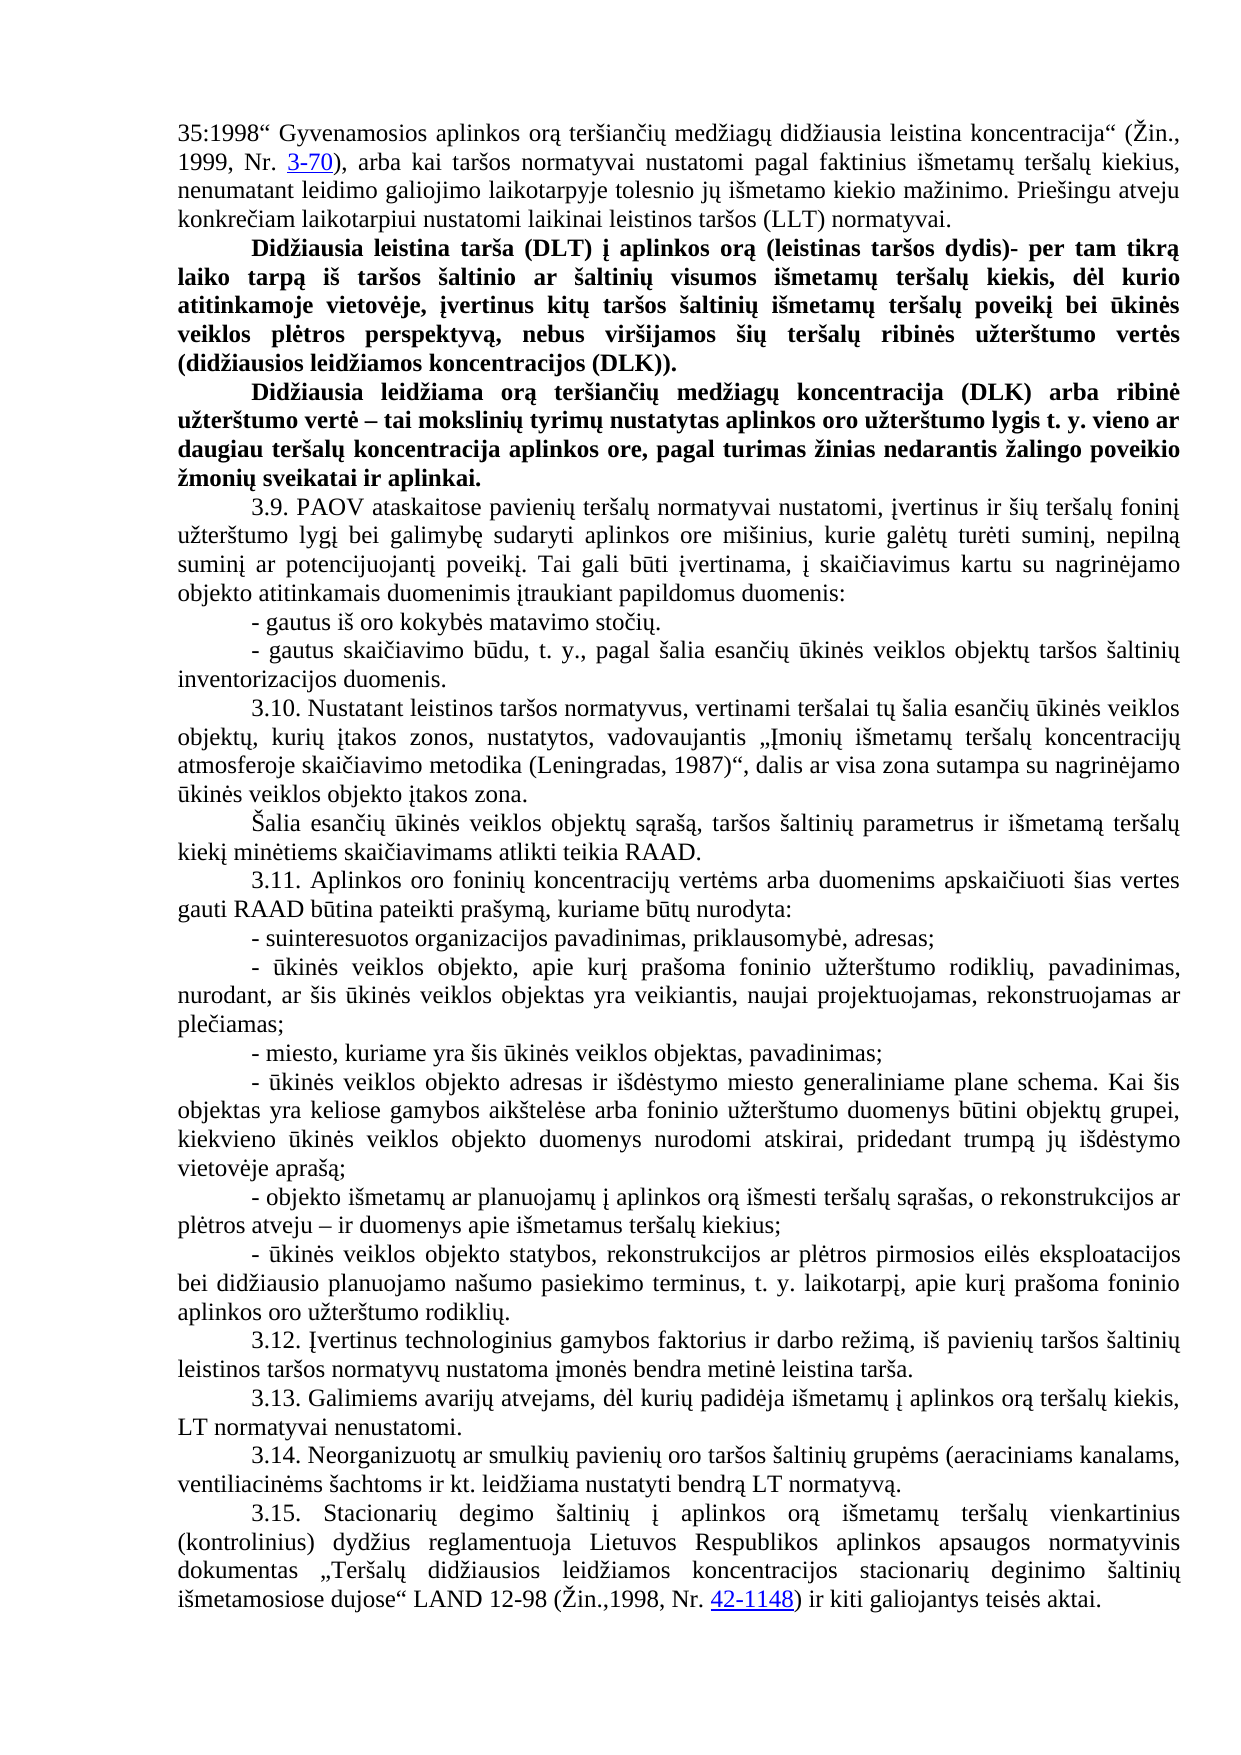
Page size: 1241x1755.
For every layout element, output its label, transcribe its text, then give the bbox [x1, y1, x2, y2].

text - gautus iš oro kokybės matavimo stočių. [177, 607, 1181, 636]
text Didžiausia leidžiama orą teršiančių medžiagų koncentracija (DLK) arba ribinė užterštumo vertė – tai mokslinių tyrimų nustatytas aplinkos oro užterštumo lygis t. y. vieno ar daugiau teršalų koncentracija aplinkos ore, pagal turimas žinias nedarantis žalingo poveikio žmonių sveikatai ir aplinkai. [177, 377, 1181, 492]
text 3.13. Galimiems avarijų atvejams, dėl kurių padidėja išmetamų į aplinkos orą teršalų kiekis, LT normatyvai nenustatomi. [177, 1383, 1181, 1441]
text 3.14. Neorganizuotų ar smulkių pavienių oro taršos šaltinių grupėms (aeraciniams kanalams, ventiliacinėms šachtoms ir kt. leidžiama nustatyti bendrą LT normatyvą. [177, 1441, 1181, 1498]
text 3.12. Įvertinus technologinius gamybos faktorius ir darbo režimą, iš pavienių taršos šaltinių leistinos taršos normatyvų nustatoma įmonės bendra metinė leistina tarša. [177, 1326, 1181, 1383]
text - ūkinės veiklos objekto statybos, rekonstrukcijos ar plėtros pirmosios eilės eksploatacijos bei didžiausio planuojamo našumo pasiekimo terminus, t. y. laikotarpį, apie kurį prašoma foninio aplinkos oro užterštumo rodiklių. [177, 1239, 1181, 1326]
text 3.11. Aplinkos oro foninių koncentracijų vertėms arba duomenims apskaičiuoti šias vertes gauti RAAD būtina pateikti prašymą, kuriame būtų nurodyta: [177, 866, 1181, 923]
text - objekto išmetamų ar planuojamų į aplinkos orą išmesti teršalų sąrašas, o rekonstrukcijos ar plėtros atveju – ir duomenys apie išmetamus teršalų kiekius; [177, 1182, 1181, 1239]
text - ūkinės veiklos objekto adresas ir išdėstymo miesto generaliniame plane schema. Kai šis objektas yra keliose gamybos aikštelėse arba foninio užterštumo duomenys būtini objektų grupei, kiekvieno ūkinės veiklos objekto duomenys nurodomi atskirai, pridedant trumpą jų išdėstymo vietovėje aprašą; [177, 1067, 1181, 1182]
text 3.15. Stacionarių degimo šaltinių į aplinkos orą išmetamų teršalų vienkartinius (kontrolinius) dydžius reglamentuoja Lietuvos Respublikos aplinkos apsaugos normatyvinis dokumentas „Teršalų didžiausios leidžiamos koncentracijos stacionarių deginimo šaltinių išmetamosiose dujose“ LAND 12-98 (Žin.,1998, Nr. 42-1148) ir kiti galiojantys teisės aktai. [177, 1498, 1181, 1613]
text 3.9. PAOV ataskaitose pavienių teršalų normatyvai nustatomi, įvertinus ir šių teršalų foninį užterštumo lygį bei galimybę sudaryti aplinkos ore mišinius, kurie galėtų turėti suminį, nepilną suminį ar potencijuojantį poveikį. Tai gali būti įvertinama, į skaičiavimus kartu su nagrinėjamo objekto atitinkamais duomenimis įtraukiant papildomus duomenis: [177, 492, 1181, 607]
text 3.10. Nustatant leistinos taršos normatyvus, vertinami teršalai tų šalia esančių ūkinės veiklos objektų, kurių įtakos zonos, nustatytos, vadovaujantis „Įmonių išmetamų teršalų koncentracijų atmosferoje skaičiavimo metodika (Leningradas, 1987)“, dalis ar visa zona sutampa su nagrinėjamo ūkinės veiklos objekto įtakos zona. [177, 693, 1181, 808]
text Didžiausia leistina tarša (DLT) į aplinkos orą (leistinas taršos dydis)- per tam tikrą laiko tarpą iš taršos šaltinio ar šaltinių visumos išmetamų teršalų kiekis, dėl kurio atitinkamoje vietovėje, įvertinus kitų taršos šaltinių išmetamų teršalų poveikį bei ūkinės veiklos plėtros perspektyvą, nebus viršijamos šių teršalų ribinės užterštumo vertės (didžiausios leidžiamos koncentracijos (DLK)). [177, 233, 1181, 377]
text 35:1998“ Gyvenamosios aplinkos orą teršiančių medžiagų didžiausia leistina koncentracija“ (Žin., 1999, Nr. 3-70), arba kai taršos normatyvai nustatomi pagal faktinius išmetamų teršalų kiekius, nenumatant leidimo galiojimo laikotarpyje tolesnio jų išmetamo kiekio mažinimo. Priešingu atveju konkrečiam laikotarpiui nustatomi laikinai leistinos taršos (LLT) normatyvai. [177, 118, 1181, 233]
text - gautus skaičiavimo būdu, t. y., pagal šalia esančių ūkinės veiklos objektų taršos šaltinių inventorizacijos duomenis. [177, 636, 1181, 693]
text - suinteresuotos organizacijos pavadinimas, priklausomybė, adresas; [177, 923, 1181, 952]
text Šalia esančių ūkinės veiklos objektų sąrašą, taršos šaltinių parametrus ir išmetamą teršalų kiekį minėtiems skaičiavimams atlikti teikia RAAD. [177, 808, 1181, 866]
text - miesto, kuriame yra šis ūkinės veiklos objektas, pavadinimas; [177, 1038, 1181, 1067]
text - ūkinės veiklos objekto, apie kurį prašoma foninio užterštumo rodiklių, pavadinimas, nurodant, ar šis ūkinės veiklos objektas yra veikiantis, naujai projektuojamas, rekonstruojamas ar plečiamas; [177, 952, 1181, 1038]
